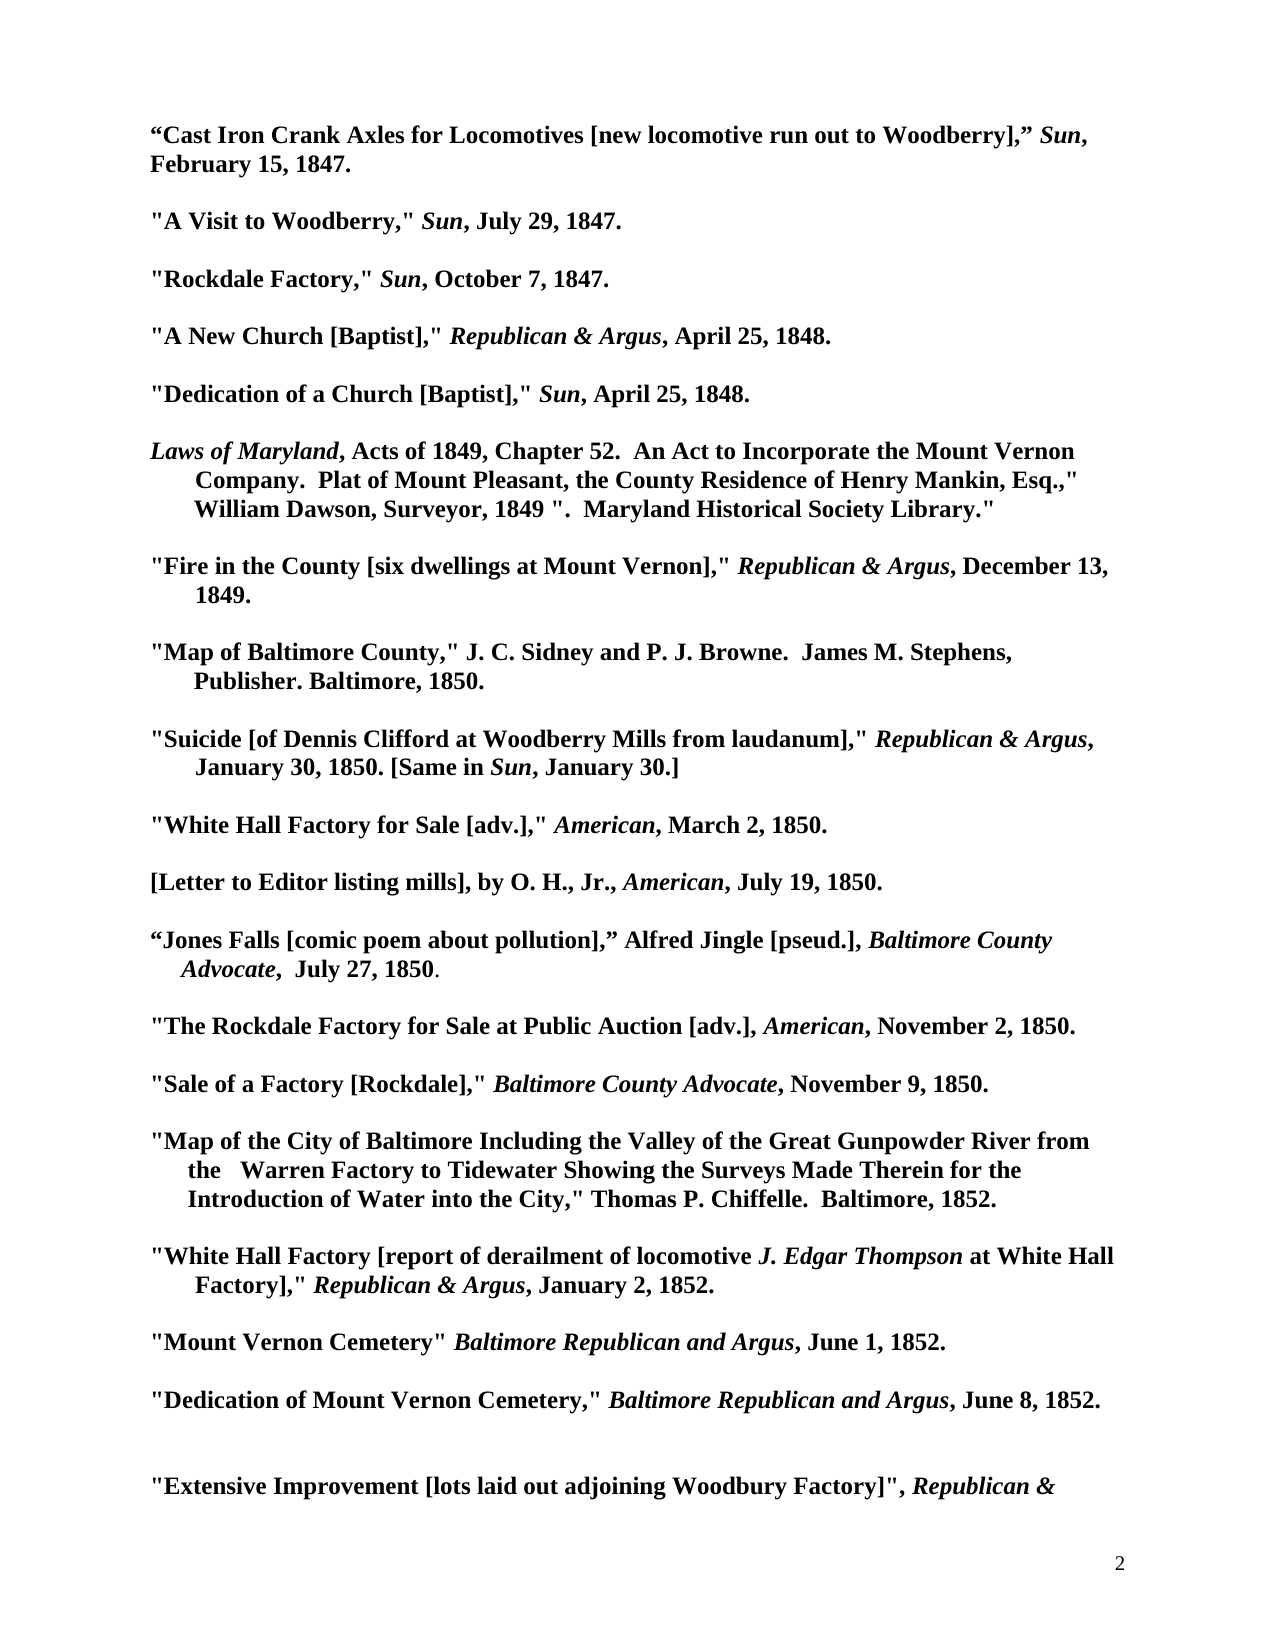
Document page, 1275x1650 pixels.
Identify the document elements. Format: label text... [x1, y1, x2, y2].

text [Letter to Editor listing mills], by O. H., Jr., American, July 19, 1850. [150, 867, 1125, 896]
text Laws of Maryland, Acts of 1849, Chapter 52. An Act to Incorporate the Mount Vernon Company. Plat of Mount Pleasant, the County Residence of Henry Mankin, Esq.," [150, 436, 1125, 494]
text "A Visit to Woodberry," Sun, July 29, 1847. [150, 206, 1125, 235]
text "Mount Vernon Cemetery" Baltimore Republican and Argus, June 1, 1852. [150, 1327, 1125, 1356]
text the Warren Factory to Tidewater Showing the Surveys Made Therein for the [150, 1155, 1125, 1184]
text “Jones Falls [comic poem about pollution],” Alfred Jingle [pseud.], Baltimore County [150, 925, 1125, 954]
text "White Hall Factory [report of derailment of locomotive J. Edgar Thompson at White Hall Factory]," Republican & Argus, January 2, 1852. [150, 1241, 1125, 1299]
text "Extensive Improvement [lots laid out adjoining Woodbury Factory]", Republican & [150, 1471, 1125, 1500]
text "Fire in the County [six dwellings at Mount Vernon]," Republican & Argus, December 13, 1849. [150, 551, 1125, 609]
text Publisher. Baltimore, 1850. [150, 666, 1125, 695]
text "White Hall Factory for Sale [adv.]," American, March 2, 1850. [150, 810, 1125, 839]
text "Sale of a Factory [Rockdale]," Baltimore County Advocate, November 9, 1850. [150, 1069, 1125, 1097]
text Introduction of Water into the City," Thomas P. Chiffelle. Baltimore, 1852. [150, 1184, 1125, 1212]
text "Map of Baltimore County," J. C. Sidney and P. J. Browne. James M. Stephens, [150, 637, 1125, 666]
text "Rockdale Factory," Sun, October 7, 1847. [150, 264, 1125, 292]
text "Map of the City of Baltimore Including the Valley of the Great Gunpowder River from [150, 1126, 1125, 1155]
text "Dedication of Mount Vernon Cemetery," Baltimore Republican and Argus, June 8, 1852. [150, 1385, 1125, 1414]
text "The Rockdale Factory for Sale at Public Auction [adv.], American, November 2, 1850. [150, 1011, 1125, 1040]
text "Dedication of a Church [Baptist]," Sun, April 25, 1848. [150, 379, 1125, 407]
text “Cast Iron Crank Axles for Locomotives [new locomotive run out to Woodberry],” Sun, February 15, 1847. [150, 120, 1125, 177]
text Advocate, July 27, 1850. [150, 954, 1125, 982]
text William Dawson, Surveyor, 1849 ". Maryland Historical Society Library." [150, 494, 1125, 522]
text January 30, 1850. [Same in Sun, January 30.] [150, 752, 1125, 781]
text "Suicide [of Dennis Clifford at Woodberry Mills from laudanum]," Republican & Argus, [150, 724, 1125, 752]
text "A New Church [Baptist]," Republican & Argus, April 25, 1848. [150, 321, 1125, 350]
